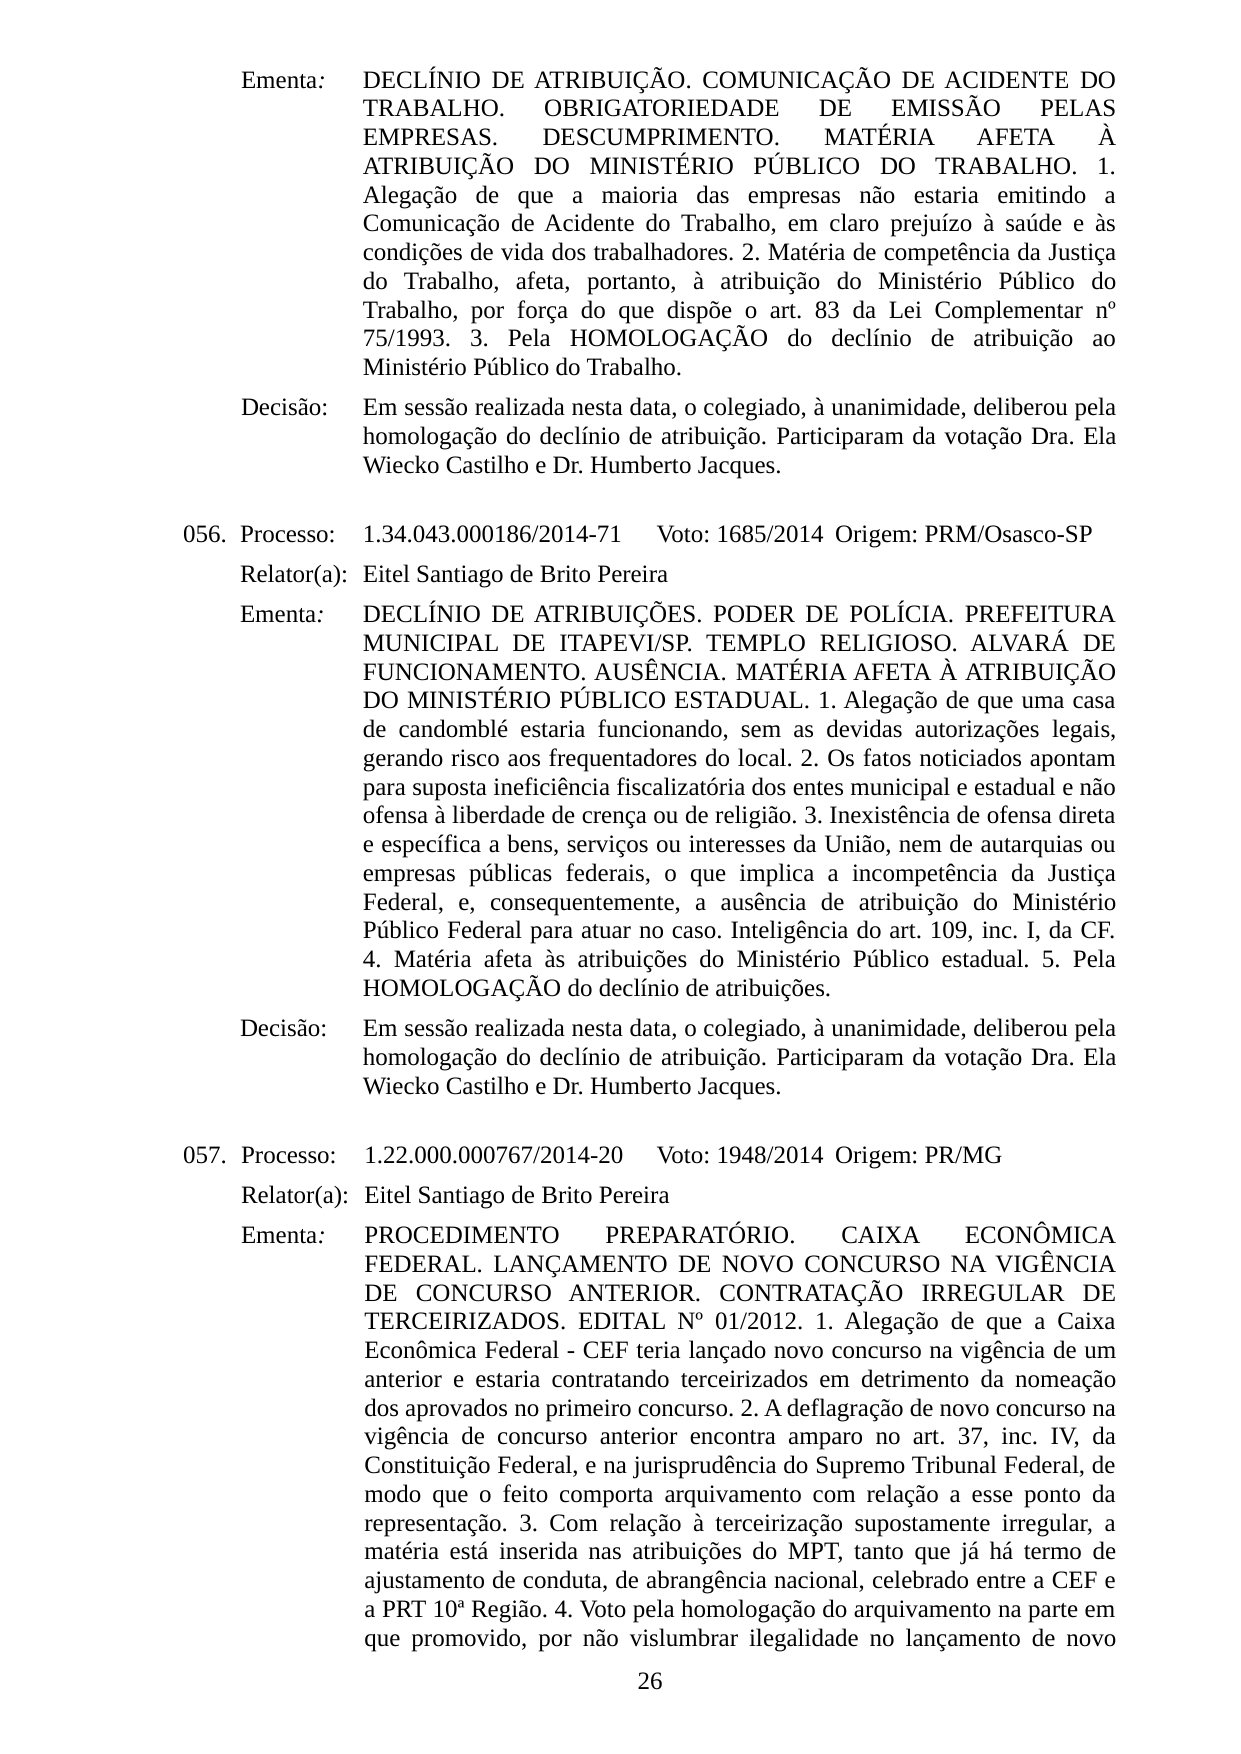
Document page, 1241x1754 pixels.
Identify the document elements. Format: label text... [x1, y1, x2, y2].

table_header 057. [177, 1134, 235, 1174]
table_cell [177, 594, 234, 1008]
table_cell Decisão: [234, 1008, 357, 1105]
table_cell Relator(a): [234, 554, 357, 594]
table_header Voto: 1685/2014 [651, 513, 829, 553]
table_header Voto: 1948/2014 [651, 1134, 829, 1174]
table_header Origem: PRM/Osasco-SP [829, 513, 1122, 553]
table_cell [177, 1008, 234, 1105]
table_cell [177, 1174, 235, 1214]
table_cell Em sessão realizada nesta data, o colegiado, à unanimidade, deliberou pela homologação do declínio de atribuição. Participaram da votação Dra. Ela Wiecko Castilho e Dr. Humberto Jacques. [357, 387, 1122, 484]
table_header 1.22.000.000767/2014-20 [359, 1134, 651, 1174]
table_cell [177, 387, 235, 484]
table_cell Ementa: [235, 1215, 358, 1657]
table_cell Eitel Santiago de Brito Pereira [359, 1174, 1122, 1214]
table_cell [177, 1215, 235, 1657]
table_cell PROCEDIMENTO PREPARATÓRIO. CAIXA ECONÔMICA FEDERAL. LANÇAMENTO DE NOVO CONCURSO NA VIGÊNCIA DE CONCURSO ANTERIOR. CONTRATAÇÃO IRREGULAR DE TERCEIRIZADOS. EDITAL Nº 01/2012. 1. Alegação de que a Caixa Econômica Federal - CEF teria lançado novo concurso na vigência de um anterior e estaria contratando terceirizados em detrimento da nomeação dos aprovados no primeiro concurso. 2. A deflagração de novo concurso na vigência de concurso anterior encontra amparo no art. 37, inc. IV, da Constituição Federal, e na jurisprudência do Supremo Tribunal Federal, de modo que o feito comporta arquivamento com relação a esse ponto da representação. 3. Com relação à terceirização supostamente irregular, a matéria está inserida nas atribuições do MPT, tanto que já há termo de ajustamento de conduta, de abrangência nacional, celebrado entre a CEF e a PRT 10ª Região. 4. Voto pela homologação do arquivamento na parte em que promovido, por não vislumbrar ilegalidade no lançamento de novo [359, 1215, 1122, 1657]
table_cell DECLÍNIO DE ATRIBUIÇÃO. COMUNICAÇÃO DE ACIDENTE DO TRABALHO. OBRIGATORIEDADE DE EMISSÃO PELAS EMPRESAS. DESCUMPRIMENTO. MATÉRIA AFETA À ATRIBUIÇÃO DO MINISTÉRIO PÚBLICO DO TRABALHO. 1. Alegação de que a maioria das empresas não estaria emitindo a Comunicação de Acidente do Trabalho, em claro prejuízo à saúde e às condições de vida dos trabalhadores. 2. Matéria de competência da Justiça do Trabalho, afeta, portanto, à atribuição do Ministério Público do Trabalho, por força do que dispõe o art. 83 da Lei Complementar nº 75/1993. 3. Pela HOMOLOGAÇÃO do declínio de atribuição ao Ministério Público do Trabalho. [357, 59, 1122, 387]
table_cell Eitel Santiago de Brito Pereira [357, 554, 1122, 594]
table_cell Relator(a): [235, 1174, 358, 1214]
table_header Processo: [234, 513, 357, 553]
table_header 1.34.043.000186/2014-71 [357, 513, 651, 553]
table_cell Ementa: [235, 59, 357, 387]
table_header Origem: PR/MG [829, 1134, 1122, 1174]
table_cell Em sessão realizada nesta data, o colegiado, à unanimidade, deliberou pela homologação do declínio de atribuição. Participaram da votação Dra. Ela Wiecko Castilho e Dr. Humberto Jacques. [357, 1008, 1122, 1105]
table_header 056. [177, 513, 234, 553]
table_header Processo: [235, 1134, 358, 1174]
table_cell [177, 554, 234, 594]
table_cell Ementa: [234, 594, 357, 1008]
table_cell Decisão: [235, 387, 357, 484]
table_cell DECLÍNIO DE ATRIBUIÇÕES. PODER DE POLÍCIA. PREFEITURA MUNICIPAL DE ITAPEVI/SP. TEMPLO RELIGIOSO. ALVARÁ DE FUNCIONAMENTO. AUSÊNCIA. MATÉRIA AFETA À ATRIBUIÇÃO DO MINISTÉRIO PÚBLICO ESTADUAL. 1. Alegação de que uma casa de candomblé estaria funcionando, sem as devidas autorizações legais, gerando risco aos frequentadores do local. 2. Os fatos noticiados apontam para suposta ineficiência fiscalizatória dos entes municipal e estadual e não ofensa à liberdade de crença ou de religião. 3. Inexistência de ofensa direta e específica a bens, serviços ou interesses da União, nem de autarquias ou empresas públicas federais, o que implica a incompetência da Justiça Federal, e, consequentemente, a ausência de atribuição do Ministério Público Federal para atuar no caso. Inteligência do art. 109, inc. I, da CF. 4. Matéria afeta às atribuições do Ministério Público estadual. 5. Pela HOMOLOGAÇÃO do declínio de atribuições. [357, 594, 1122, 1008]
table_cell [177, 59, 235, 387]
